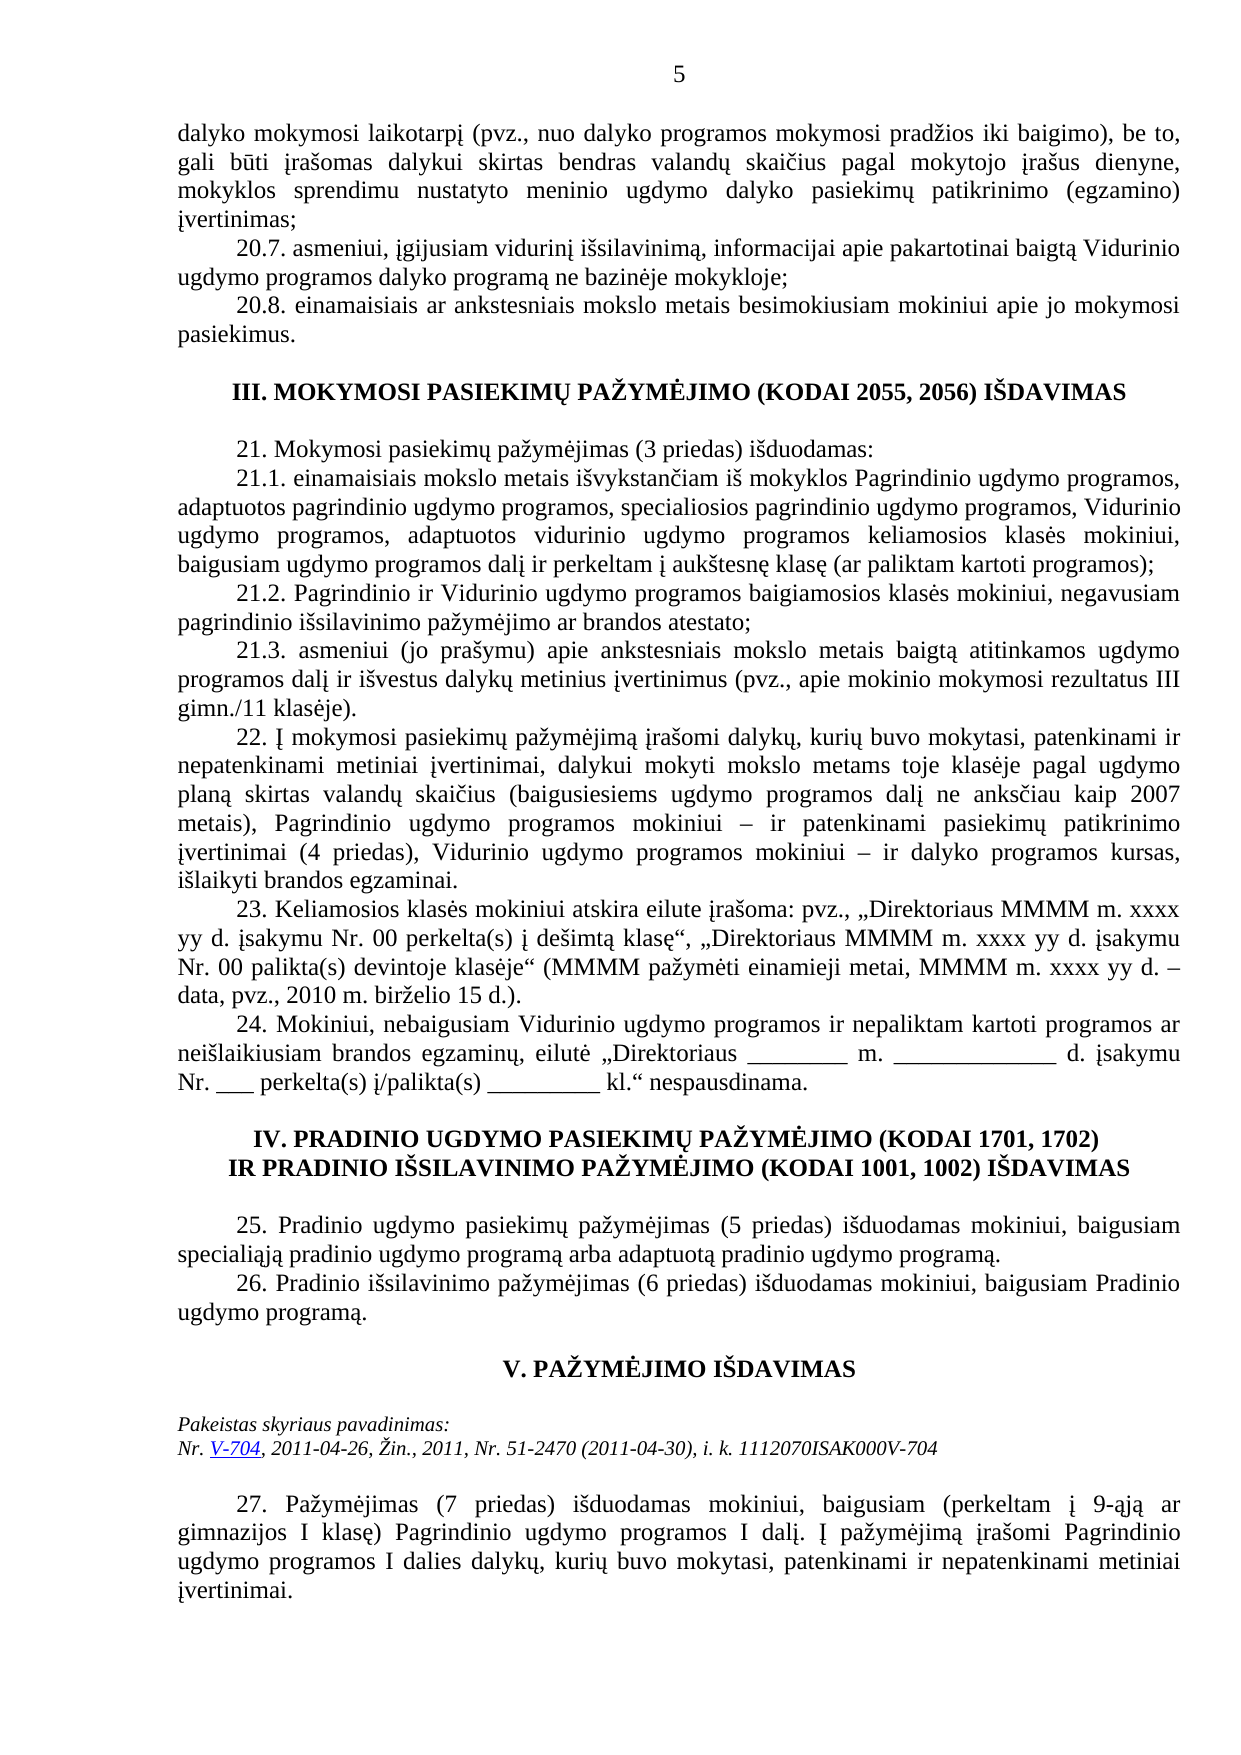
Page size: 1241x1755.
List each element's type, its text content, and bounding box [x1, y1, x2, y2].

text 26. Pradinio išsilavinimo pažymėjimas (6 priedas) išduodamas mokiniui, baigusiam Pradinio ugdymo programą. [177, 1268, 1181, 1326]
text IV. PRADINIO UGDYMO PASIEKIMŲ PAŽYMĖJIMo (kodaI 1701, 1702) [177, 1124, 1181, 1153]
text 27. Pažymėjimas (7 priedas) išduodamas mokiniui, baigusiam (perkeltam į 9-ąją ar gimnazijos I klasę) Pagrindinio ugdymo programos I dalį. Į pažymėjimą įrašomi Pagrindinio ugdymo programos I dalies dalykų, kurių buvo mokytasi, patenkinami ir nepatenkinami metiniai įvertinimai. [177, 1489, 1181, 1604]
text III. MOKYMOSI PASIEKIMŲ PAŽYMĖJIMO (kodaI 2055, 2056) IŠDAVIMAS [177, 377, 1181, 406]
text 21. Mokymosi pasiekimų pažymėjimas (3 priedas) išduodamas: [177, 434, 1181, 463]
text 20.8. einamaisiais ar ankstesniais mokslo metais besimokiusiam mokiniui apie jo mokymosi pasiekimus. [177, 291, 1181, 348]
text dalyko mokymosi laikotarpį (pvz., nuo dalyko programos mokymosi pradžios iki baigimo), be to, gali būti įrašomas dalykui skirtas bendras valandų skaičius pagal mokytojo įrašus dienyne, mokyklos sprendimu nustatyto meninio ugdymo dalyko pasiekimų patikrinimo (egzamino) įvertinimas; [177, 118, 1181, 233]
text 25. Pradinio ugdymo pasiekimų pažymėjimas (5 priedas) išduodamas mokiniui, baigusiam specialiąją pradinio ugdymo programą arba adaptuotą pradinio ugdymo programą. [177, 1211, 1181, 1268]
text 22. Į mokymosi pasiekimų pažymėjimą įrašomi dalykų, kurių buvo mokytasi, patenkinami ir nepatenkinami metiniai įvertinimai, dalykui mokyti mokslo metams toje klasėje pagal ugdymo planą skirtas valandų skaičius (baigusiesiems ugdymo programos dalį ne anksčiau kaip 2007 metais), Pagrindinio ugdymo programos mokiniui – ir patenkinami pasiekimų patikrinimo įvertinimai (4 priedas), Vidurinio ugdymo programos mokiniui – ir dalyko programos kursas, išlaikyti brandos egzaminai. [177, 722, 1181, 894]
text 21.1. einamaisiais mokslo metais išvykstančiam iš mokyklos Pagrindinio ugdymo programos, adaptuotos pagrindinio ugdymo programos, specialiosios pagrindinio ugdymo programos, Vidurinio ugdymo programos, adaptuotos vidurinio ugdymo programos keliamosios klasės mokiniui, baigusiam ugdymo programos dalį ir perkeltam į aukštesnę klasę (ar paliktam kartoti programos); [177, 463, 1181, 578]
text 23. Keliamosios klasės mokiniui atskira eilute įrašoma: pvz., „Direktoriaus MMMM m. xxxx yy d. įsakymu Nr. 00 perkelta(s) į dešimtą klasę“, „Direktoriaus MMMM m. xxxx yy d. įsakymu Nr. 00 palikta(s) devintoje klasėje“ (MMMM pažymėti einamieji metai, MMMM m. xxxx yy d. – data, pvz., 2010 m. birželio 15 d.). [177, 894, 1181, 1009]
text 21.3. asmeniui (jo prašymu) apie ankstesniais mokslo metais baigtą atitinkamos ugdymo programos dalį ir išvestus dalykų metinius įvertinimus (pvz., apie mokinio mokymosi rezultatus III gimn./11 klasėje). [177, 636, 1181, 722]
text 20.7. asmeniui, įgijusiam vidurinį išsilavinimą, informacijai apie pakartotinai baigtą Vidurinio ugdymo programos dalyko programą ne bazinėje mokykloje; [177, 233, 1181, 291]
text Nr. V-704, 2011-04-26, Žin., 2011, Nr. 51-2470 (2011-04-30), i. k. 1112070ISAK000V-704 [177, 1436, 1181, 1460]
text Pakeistas skyriaus pavadinimas: [177, 1412, 1181, 1436]
text V. PAŽYMĖJIMO IŠDAVIMAS [177, 1354, 1181, 1383]
text 21.2. Pagrindinio ir Vidurinio ugdymo programos baigiamosios klasės mokiniui, negavusiam pagrindinio išsilavinimo pažymėjimo ar brandos atestato; [177, 578, 1181, 636]
text ir PRADINIO IŠSILAVINIMO PAŽYMĖJIMo (kodaI 1001, 1002) IŠDAVIMAS [177, 1153, 1181, 1182]
text 24. Mokiniui, nebaigusiam Vidurinio ugdymo programos ir nepaliktam kartoti programos ar neišlaikiusiam brandos egzaminų, eilutė „Direktoriaus ________ m. _____________ d. įsakymu Nr. ___ perkelta(s) į/palikta(s) _________ kl.“ nespausdinama. [177, 1009, 1181, 1096]
